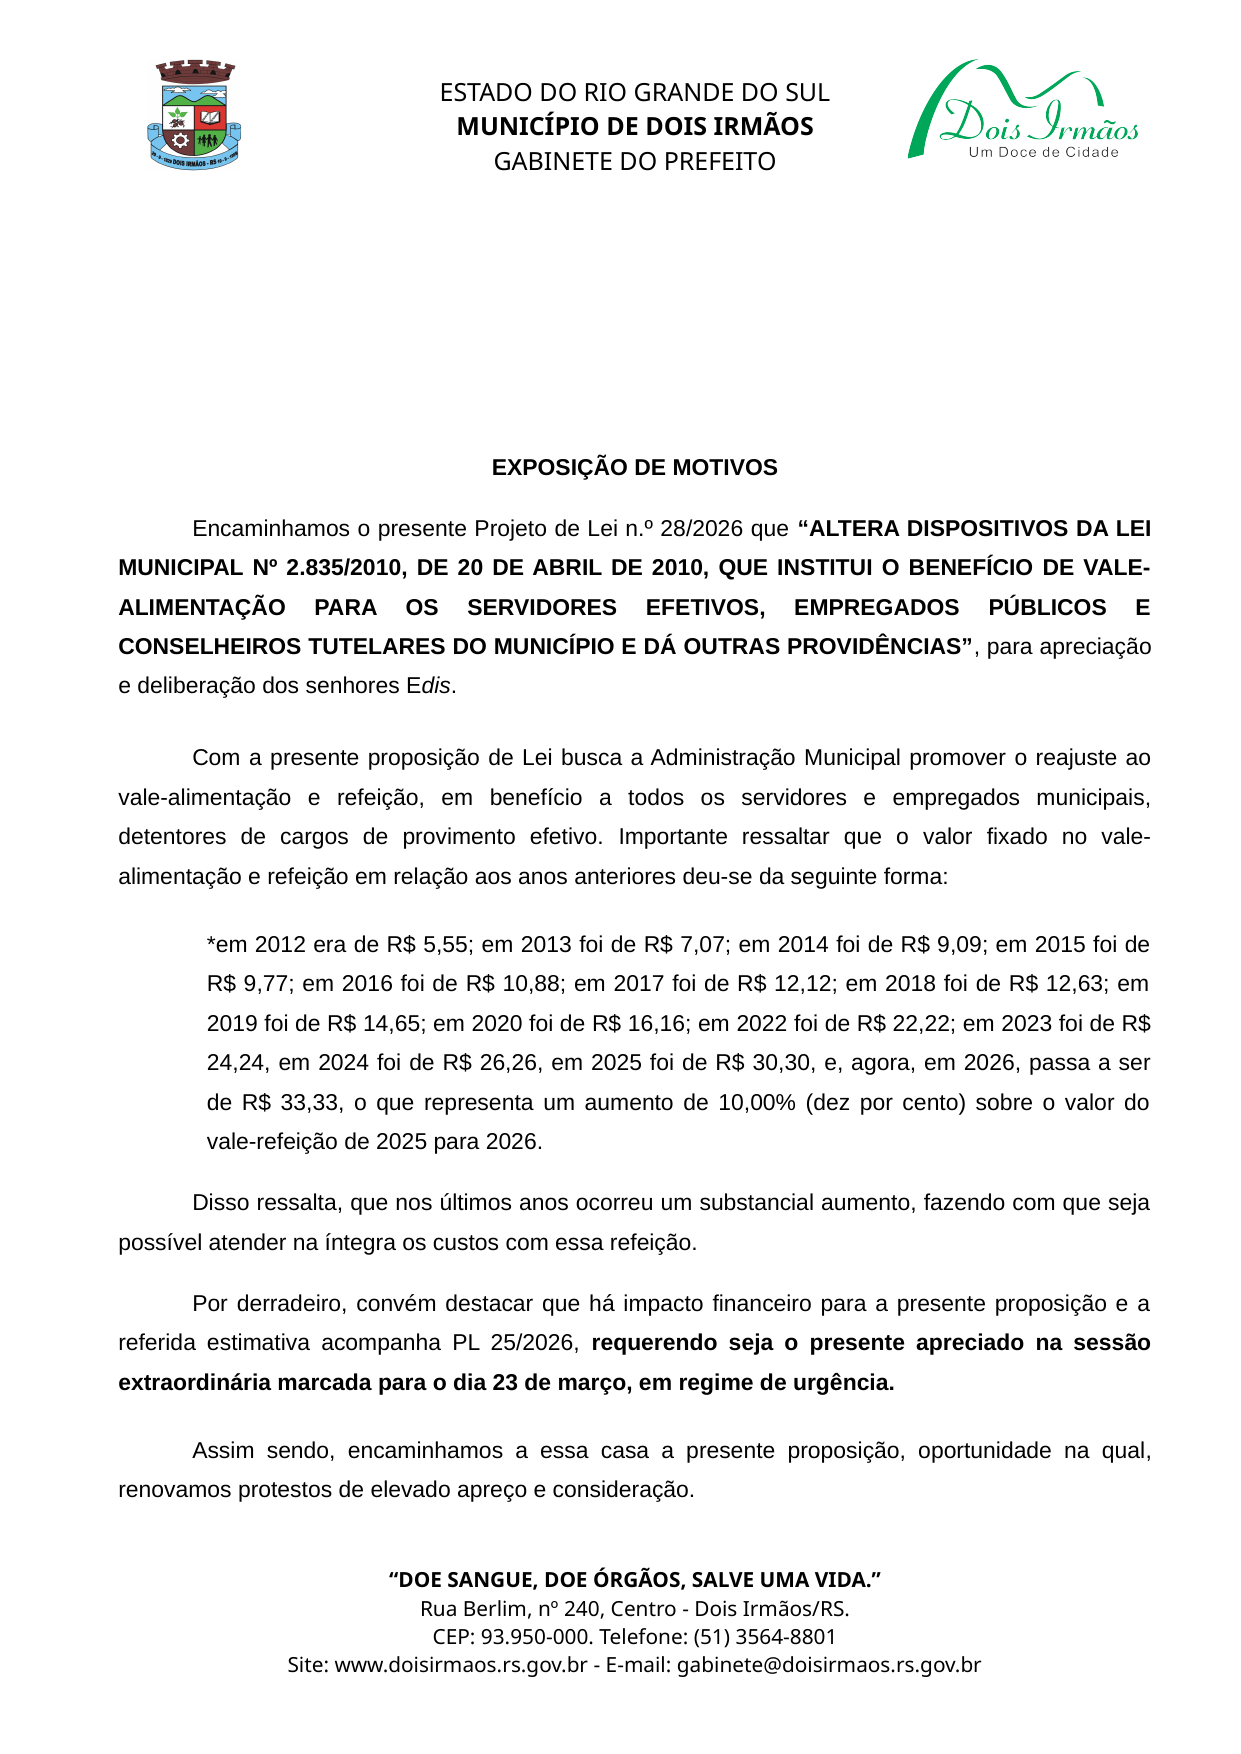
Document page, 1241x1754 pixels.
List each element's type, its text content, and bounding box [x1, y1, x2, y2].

text Por derradeiro, convém destacar que há impacto financeiro para a presente proposição e a referida estimativa acompanha PL 25/2026, requerendo seja o presente apreciado na sessão extraordinária marcada para o dia 23 de março, em regime de urgência. [118, 1290, 1152, 1395]
text Encaminhamos o presente Projeto de Lei n.º 28/2026 que “ALTERA DISPOSITIVOS DA LEI MUNICIPAL Nº 2.835/2010, DE 20 DE ABRIL DE 2010, QUE INSTITUI O BENEFÍCIO DE VALE-ALIMENTAÇÃO PARA OS SERVIDORES EFETIVOS, EMPREGADOS PÚBLICOS E CONSELHEIROS TUTELARES DO MUNICÍPIO E DÁ OUTRAS PROVIDÊNCIAS”, para apreciação e deliberação dos senhores Edis. [118, 514, 1152, 699]
text Disso ressalta, que nos últimos anos ocorreu um substancial aumento, fazendo com que seja possível atender na íntegra os custos com essa refeição. [118, 1189, 1152, 1255]
text Com a presente proposição de Lei busca a Administração Municipal promover o reajuste ao vale-alimentação e refeição, em benefício a todos os servidores e empregados municipais, detentores de cargos de provimento efetivo. Importante ressaltar que o valor fixado no vale-alimentação e refeição em relação aos anos anteriores deu-se da seguinte forma: [118, 744, 1152, 889]
text EXPOSIÇÃO DE MOTIVOS [118, 453, 1152, 480]
text *em 2012 era de R$ 5,55; em 2013 foi de R$ 7,07; em 2014 foi de R$ 9,09; em 2015 foi de R$ 9,77; em 2016 foi de R$ 10,88; em 2017 foi de R$ 12,12; em 2018 foi de R$ 12,63; em 2019 foi de R$ 14,65; em 2020 foi de R$ 16,16; em 2022 foi de R$ 22,22; em 2023 foi de R$ 24,24, em 2024 foi de R$ 26,26, em 2025 foi de R$ 30,30, e, agora, em 2026, passa a ser de R$ 33,33, o que representa um aumento de 10,00% (dez por cento) sobre o valor do vale-refeição de 2025 para 2026. [207, 931, 1152, 1154]
text Assim sendo, encaminhamos a essa casa a presente proposição, oportunidade na qual, renovamos protestos de elevado apreço e consideração. [118, 1437, 1152, 1503]
